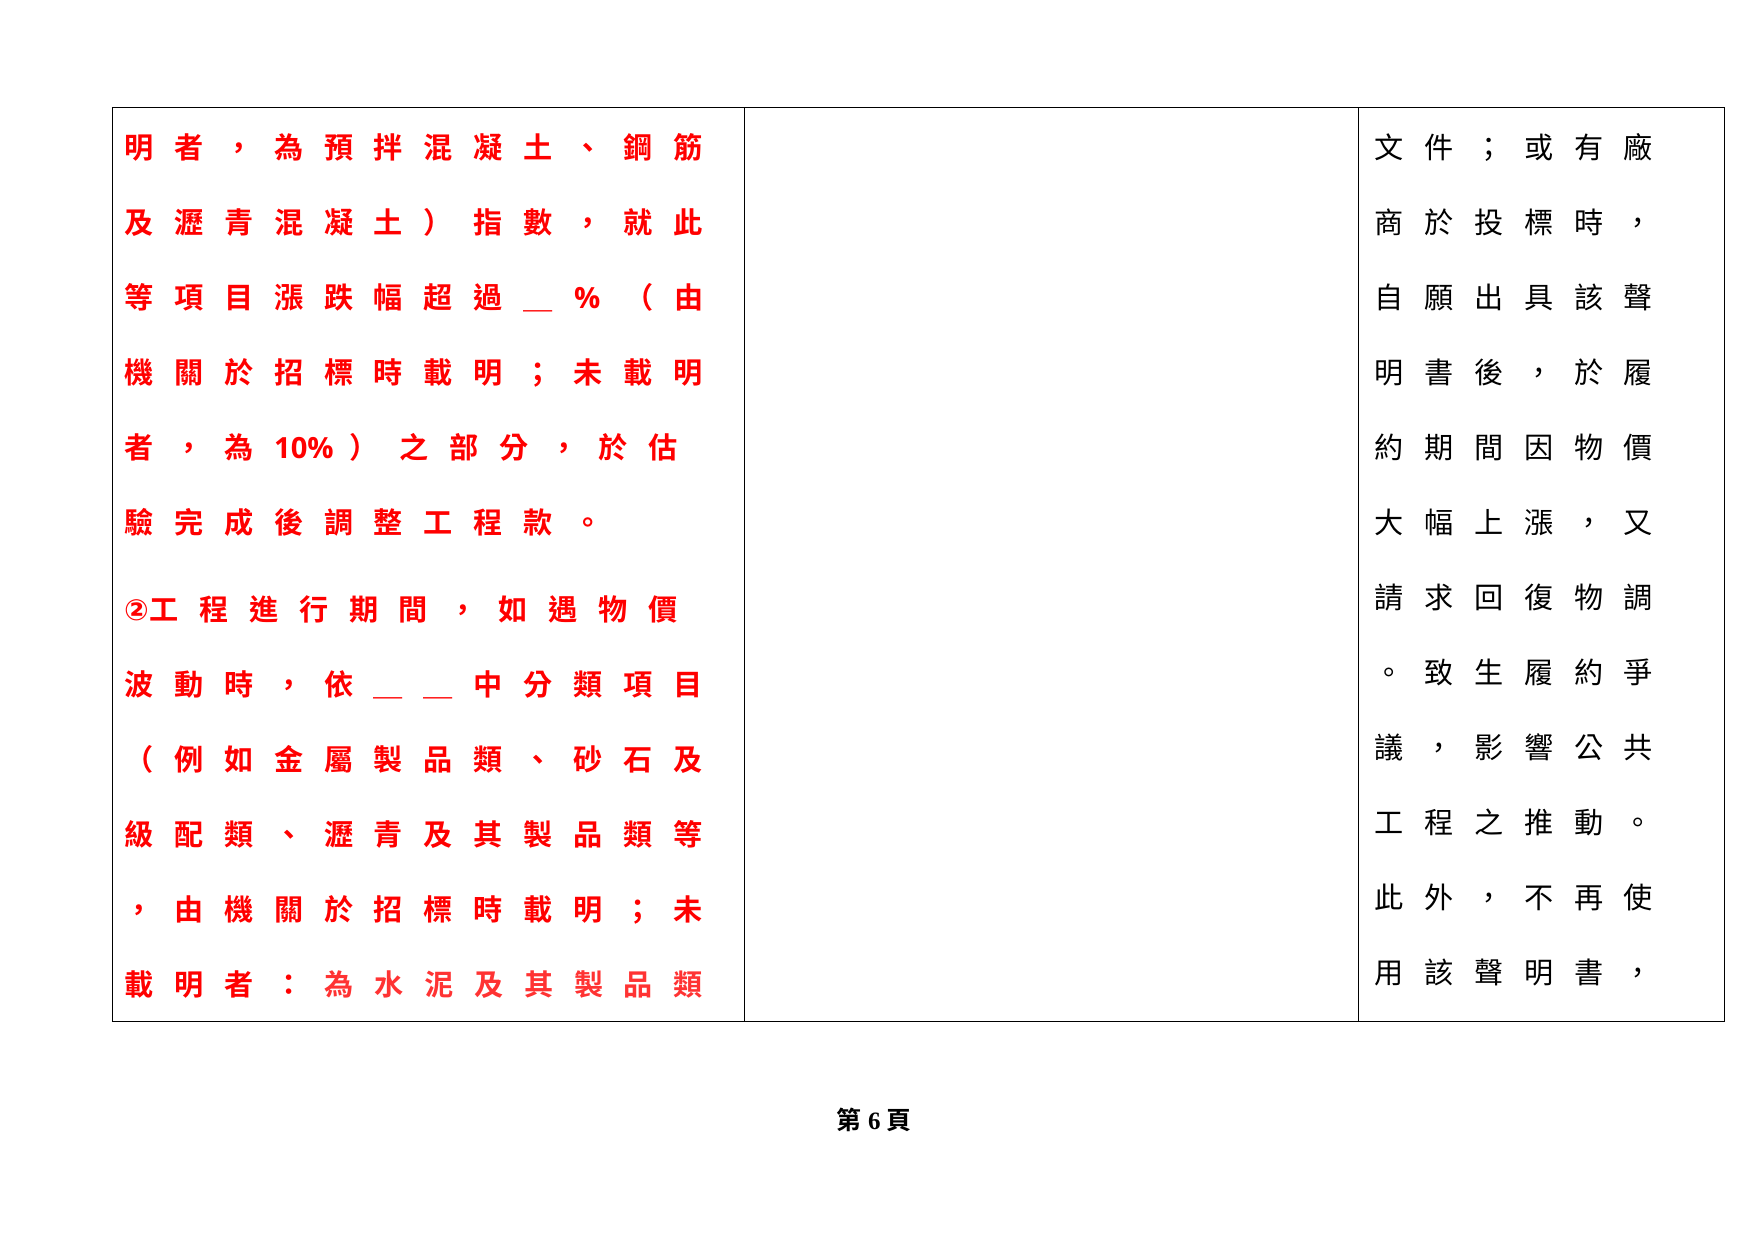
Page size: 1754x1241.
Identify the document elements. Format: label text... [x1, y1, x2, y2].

table_cell 文件；或有廠商於投標時，自願出具該聲明書後，於履約期間因物價大幅上漲，又請求回復物調。致生履約爭議，影響公共工程之推動。此外，不再使用該聲明書， [1359, 108, 1724, 1021]
table_cell [745, 108, 1358, 1021]
table_cell 明者，為預拌混凝土、鋼筋及瀝青混凝土）指數，就此等項目漲跌幅超過＿%（由機關於招標時載明；未載明者，為10%）之部分，於估驗完成後調整工程款。 ②工程進行期間，如遇物價波動時，依＿＿中分類項目（例如金屬製品類、砂石及級配類、瀝青及其製品類等，由機關於招標時載明；未載明者：為水泥及其製品類 [113, 108, 744, 1021]
